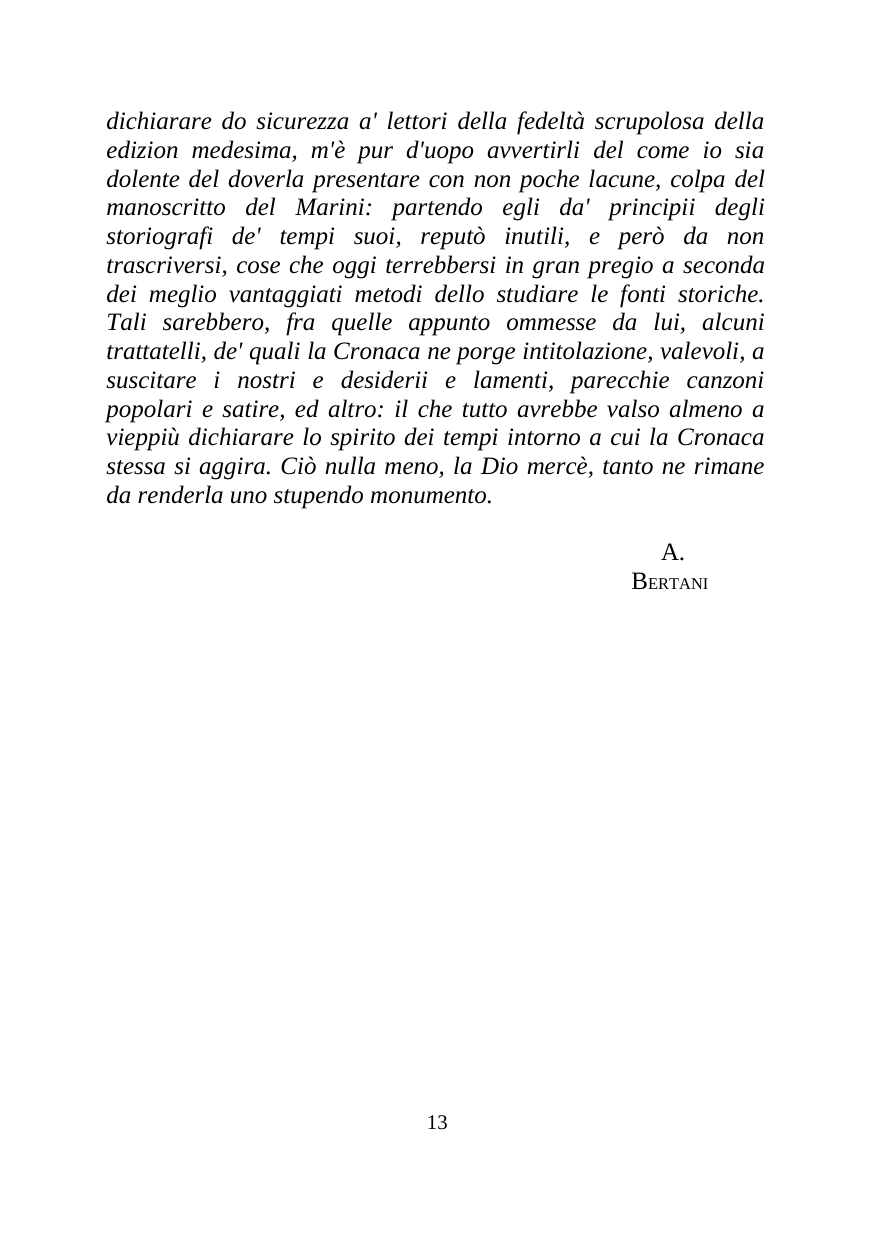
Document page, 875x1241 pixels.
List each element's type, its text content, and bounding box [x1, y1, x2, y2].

text dichiarare do sicurezza a' lettori della fedeltà scrupolosa della edizion medesima, m'è pur d'uopo avvertirli del come io sia dolente del doverla presentare con non poche lacune, colpa del manoscritto del Marini: partendo egli da' principii degli storiografi de' tempi suoi, reputò inutili, e però da non trascriversi, cose che oggi terrebbersi in gran pregio a seconda dei meglio vantaggiati metodi dello studiare le fonti storiche. Tali sarebbero, fra quelle appunto ommesse da lui, alcuni trattatelli, de' quali la Cronaca ne porge intitolazione, valevoli, a suscitare i nostri e desiderii e lamenti, parecchie canzoni popolari e satire, ed altro: il che tutto avrebbe valso almeno a vieppiù dichiarare lo spirito dei tempi intorno a cui la Cronaca stessa si aggira. Ciò nulla meno, la Dio mercè, tanto ne rimane da renderla uno stupendo monumento. [106, 106, 768, 509]
text A. Bertani [631, 537, 768, 595]
